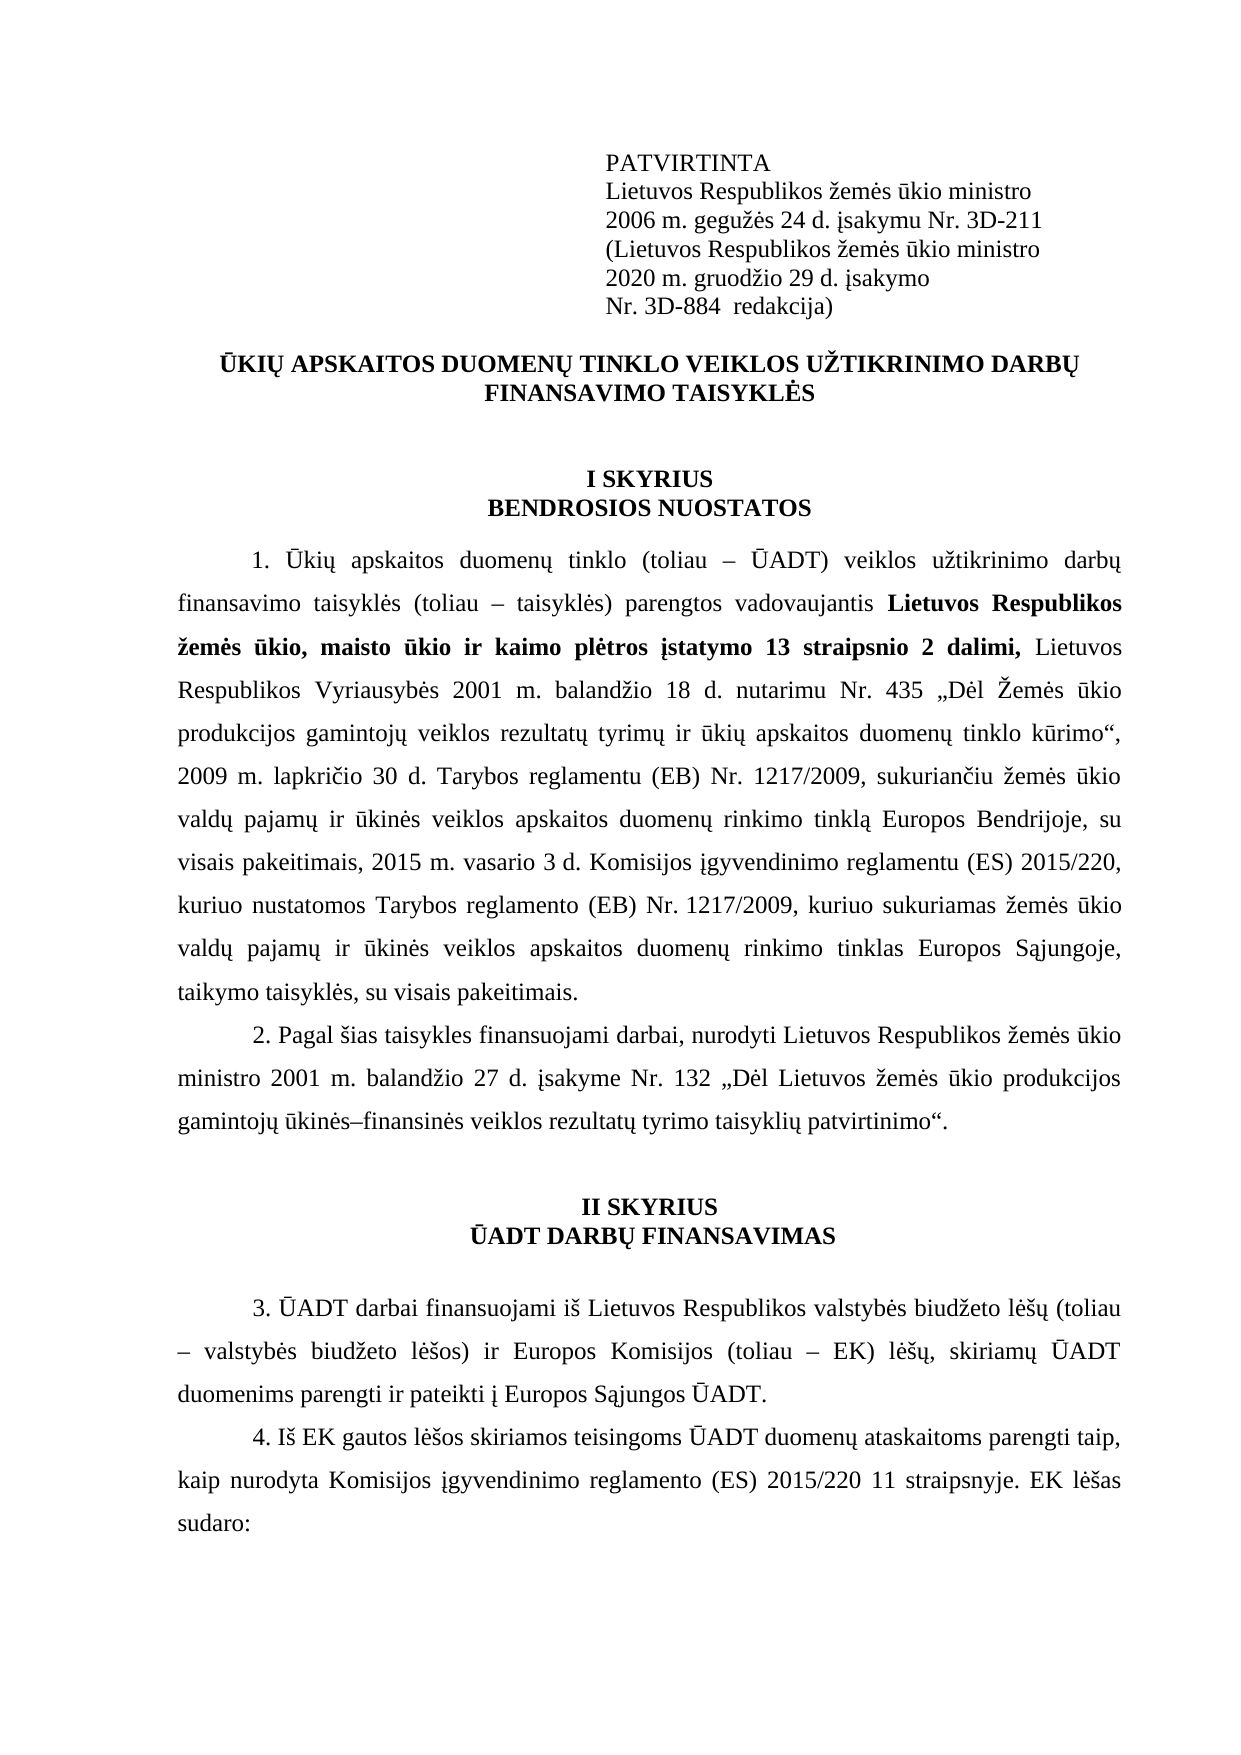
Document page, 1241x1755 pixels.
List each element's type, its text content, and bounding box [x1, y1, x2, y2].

text BENDROSIOS NUOSTATOS [177, 493, 1122, 521]
text (Lietuvos Respublikos žemės ūkio ministro [177, 234, 1122, 263]
text 2006 m. gegužės 24 d. įsakymu Nr. 3D-211 [177, 205, 1122, 234]
text 2020 m. gruodžio 29 d. įsakymo [177, 263, 1122, 291]
text PATVIRTINTA [177, 148, 1122, 176]
text 4. Iš EK gautos lėšos skiriamos teisingoms ŪADT duomenų ataskaitoms parengti taip, kaip nurodyta Komisijos įgyvendinimo reglamento (ES) 2015/220 11 straipsnyje. EK lėšas sudaro: [177, 1422, 1122, 1537]
text II SKYRIUS [177, 1192, 1122, 1221]
text 2. Pagal šias taisykles finansuojami darbai, nurodyti Lietuvos Respublikos žemės ūkio ministro 2001 m. balandžio 27 d. įsakyme Nr. 132 „Dėl Lietuvos žemės ūkio produkcijos gamintojų ūkinės–finansinės veiklos rezultatų tyrimo taisyklių patvirtinimo“. [177, 1020, 1122, 1135]
text 3. ŪADT darbai finansuojami iš Lietuvos Respublikos valstybės biudžeto lėšų (toliau – valstybės biudžeto lėšos) ir Europos Komisijos (toliau – EK) lėšų, skiriamų ŪADT duomenims parengti ir pateikti į Europos Sąjungos ŪADT. [177, 1293, 1122, 1408]
text I SKYRIUS [177, 464, 1122, 493]
text Lietuvos Respublikos žemės ūkio ministro [177, 176, 1122, 205]
text 1. Ūkių apskaitos duomenų tinklo (toliau – ŪADT) veiklos užtikrinimo darbų finansavimo taisyklės (toliau – taisyklės) parengtos vadovaujantis Lietuvos Respublikos žemės ūkio, maisto ūkio ir kaimo plėtros įstatymo 13 straipsnio 2 dalimi, Lietuvos Respublikos Vyriausybės 2001 m. balandžio 18 d. nutarimu Nr. 435 „Dėl Žemės ūkio produkcijos gamintojų veiklos rezultatų tyrimų ir ūkių apskaitos duomenų tinklo kūrimo“, 2009 m. lapkričio 30 d. Tarybos reglamentu (EB) Nr. 1217/2009, sukuriančiu žemės ūkio valdų pajamų ir ūkinės veiklos apskaitos duomenų rinkimo tinklą Europos Bendrijoje, su visais pakeitimais, 2015 m. vasario 3 d. Komisijos įgyvendinimo reglamentu (ES) 2015/220, kuriuo nustatomos Tarybos reglamento (EB) Nr. 1217/2009, kuriuo sukuriamas žemės ūkio valdų pajamų ir ūkinės veiklos apskaitos duomenų rinkimo tinklas Europos Sąjungoje, taikymo taisyklės, su visais pakeitimais. [177, 545, 1122, 1005]
text Nr. 3D-884 redakcija) [177, 291, 1122, 320]
text ŪADT DARBŲ FINANSAVIMAS [177, 1221, 1122, 1250]
text Ūkių apskaitos duomenų tinklo VEIKLOS UŽTIKRINIMO DARBŲ FINANSAVIMO taisyklĖs [177, 349, 1122, 406]
